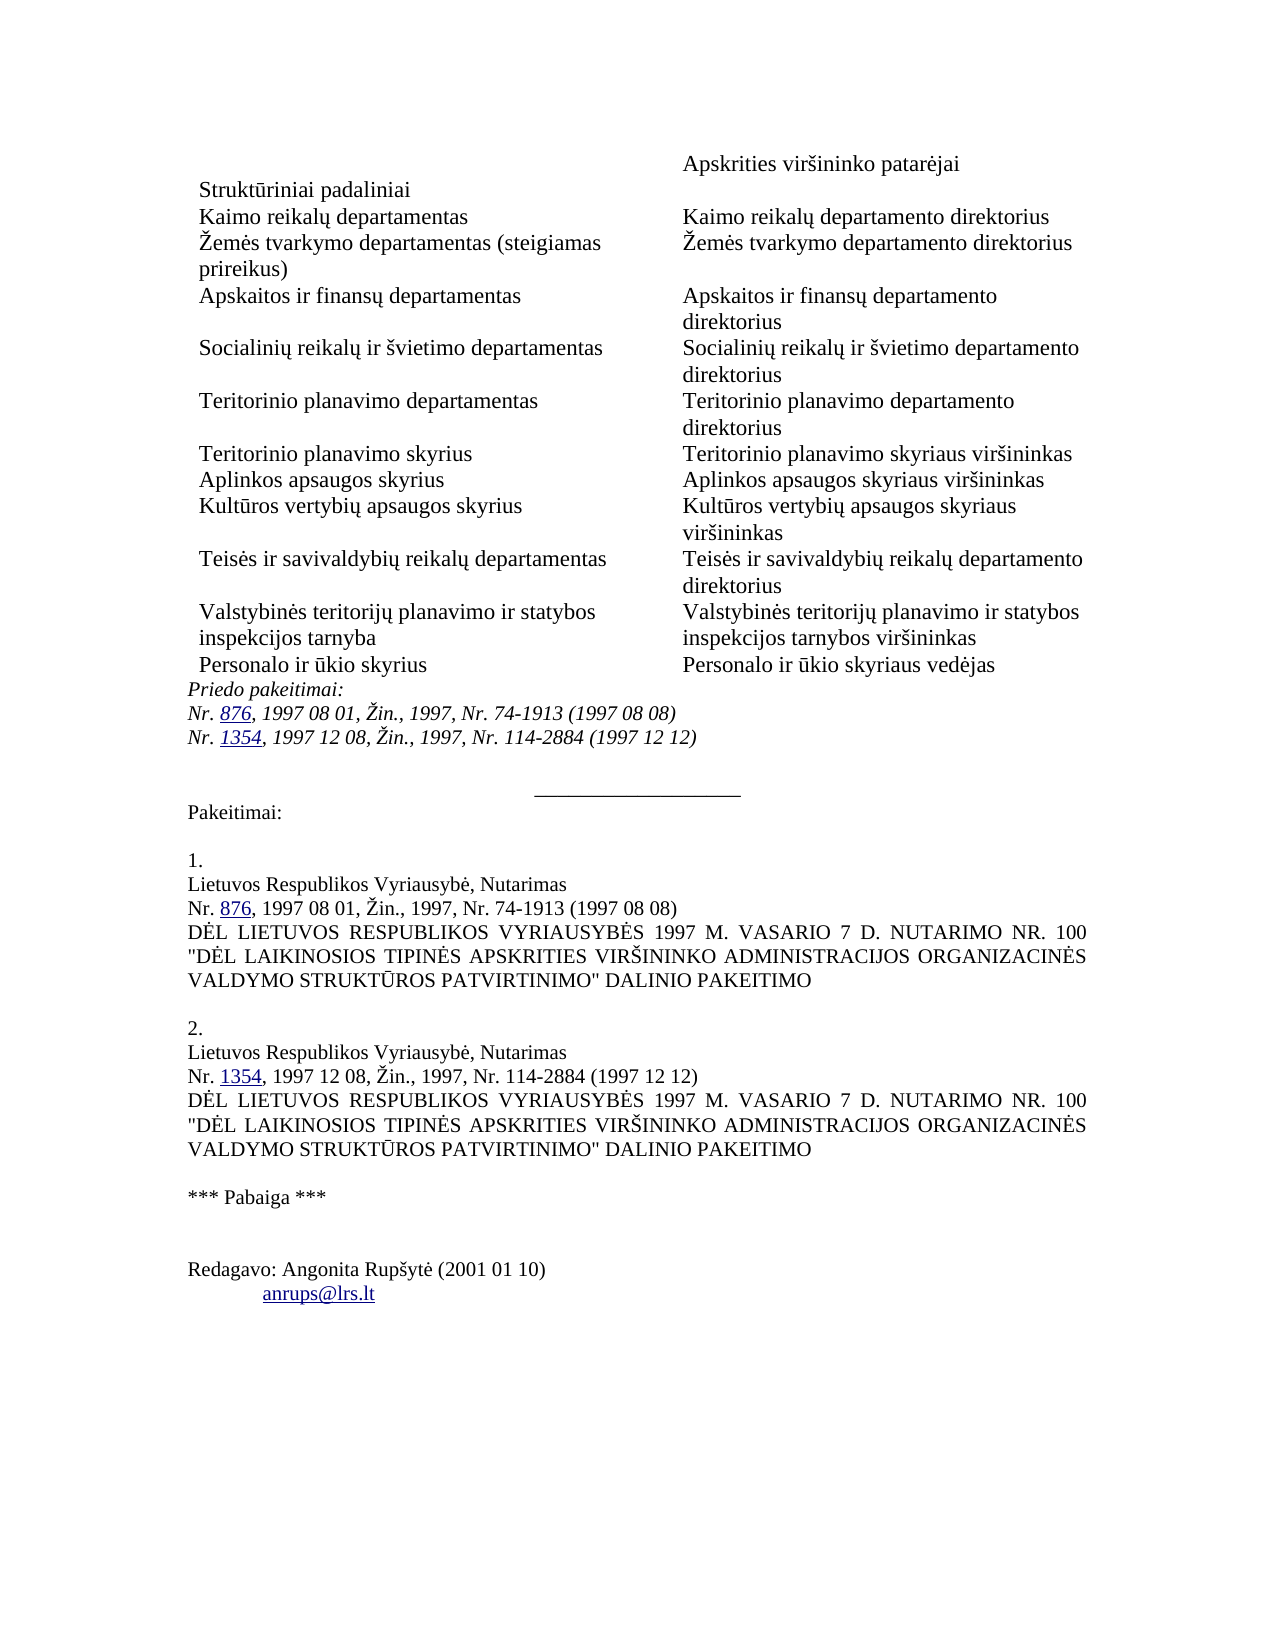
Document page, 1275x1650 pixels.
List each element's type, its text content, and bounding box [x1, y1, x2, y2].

text anrups@lrs.lt [187, 1281, 1087, 1305]
table_cell Personalo ir ūkio skyrius [188, 651, 671, 677]
text *** Pabaiga *** [187, 1185, 1087, 1209]
table_cell Socialinių reikalų ir švietimo departamentas [188, 335, 671, 387]
text Pakeitimai: [187, 800, 1087, 824]
table_cell Apskrities viršininko patarėjai [671, 150, 1110, 176]
table_cell Kaimo reikalų departamentas [188, 203, 671, 229]
table_cell Kaimo reikalų departamento direktorius [671, 203, 1110, 229]
text DĖL LIETUVOS RESPUBLIKOS VYRIAUSYBĖS 1997 M. VASARIO 7 D. NUTARIMO NR. 100 "DĖL LAIKINOSIOS TIPINĖS APSKRITIES VIRŠININKO ADMINISTRACIJOS ORGANIZACINĖS VALDYMO STRUKTŪROS PATVIRTINIMO" DALINIO PAKEITIMO [187, 920, 1087, 992]
table_cell Kultūros vertybių apsaugos skyrius [188, 493, 671, 545]
table_cell Apskaitos ir finansų departamentas [188, 282, 671, 334]
table_cell Teritorinio planavimo skyriaus viršininkas [671, 440, 1110, 466]
table_cell Teritorinio planavimo departamento direktorius [671, 387, 1110, 440]
table_cell Apskaitos ir finansų departamento direktorius [671, 282, 1110, 334]
table_cell Personalo ir ūkio skyriaus vedėjas [671, 651, 1110, 677]
text Redagavo: Angonita Rupšytė (2001 01 10) [187, 1257, 1087, 1281]
table_cell Teisės ir savivaldybių reikalų departamentas [188, 545, 671, 598]
text 1. [187, 848, 1087, 872]
table_cell [188, 150, 671, 176]
table_cell Valstybinės teritorijų planavimo ir statybos inspekcijos tarnybos viršininkas [671, 598, 1110, 651]
text Lietuvos Respublikos Vyriausybė, Nutarimas [187, 872, 1087, 896]
text Nr. 876, 1997 08 01, Žin., 1997, Nr. 74-1913 (1997 08 08) [187, 896, 1087, 920]
table_cell Teritorinio planavimo departamentas [188, 387, 671, 440]
text Nr. 876, 1997 08 01, Žin., 1997, Nr. 74-1913 (1997 08 08) [187, 701, 1087, 725]
text Priedo pakeitimai: [187, 677, 1087, 701]
table_cell Kultūros vertybių apsaugos skyriaus viršininkas [671, 493, 1110, 545]
text Nr. 1354, 1997 12 08, Žin., 1997, Nr. 114-2884 (1997 12 12) [187, 725, 1087, 749]
text 2. [187, 1016, 1087, 1040]
text Lietuvos Respublikos Vyriausybė, Nutarimas [187, 1040, 1087, 1064]
table_cell Aplinkos apsaugos skyriaus viršininkas [671, 466, 1110, 493]
table_cell Žemės tvarkymo departamentas (steigiamas prireikus) [188, 229, 671, 282]
table_cell Aplinkos apsaugos skyrius [188, 466, 671, 493]
table_cell Socialinių reikalų ir švietimo departamento direktorius [671, 335, 1110, 387]
table_cell Teritorinio planavimo skyrius [188, 440, 671, 466]
table_cell [671, 176, 1110, 203]
text DĖL LIETUVOS RESPUBLIKOS VYRIAUSYBĖS 1997 M. VASARIO 7 D. NUTARIMO NR. 100 "DĖL LAIKINOSIOS TIPINĖS APSKRITIES VIRŠININKO ADMINISTRACIJOS ORGANIZACINĖS VALDYMO STRUKTŪROS PATVIRTINIMO" DALINIO PAKEITIMO [187, 1088, 1087, 1161]
table_cell Žemės tvarkymo departamento direktorius [671, 229, 1110, 282]
table_cell Valstybinės teritorijų planavimo ir statybos inspekcijos tarnyba [188, 598, 671, 651]
table_cell Struktūriniai padaliniai [188, 176, 671, 203]
text __________________ [187, 773, 1087, 800]
table_cell Teisės ir savivaldybių reikalų departamento direktorius [671, 545, 1110, 598]
text Nr. 1354, 1997 12 08, Žin., 1997, Nr. 114-2884 (1997 12 12) [187, 1064, 1087, 1088]
